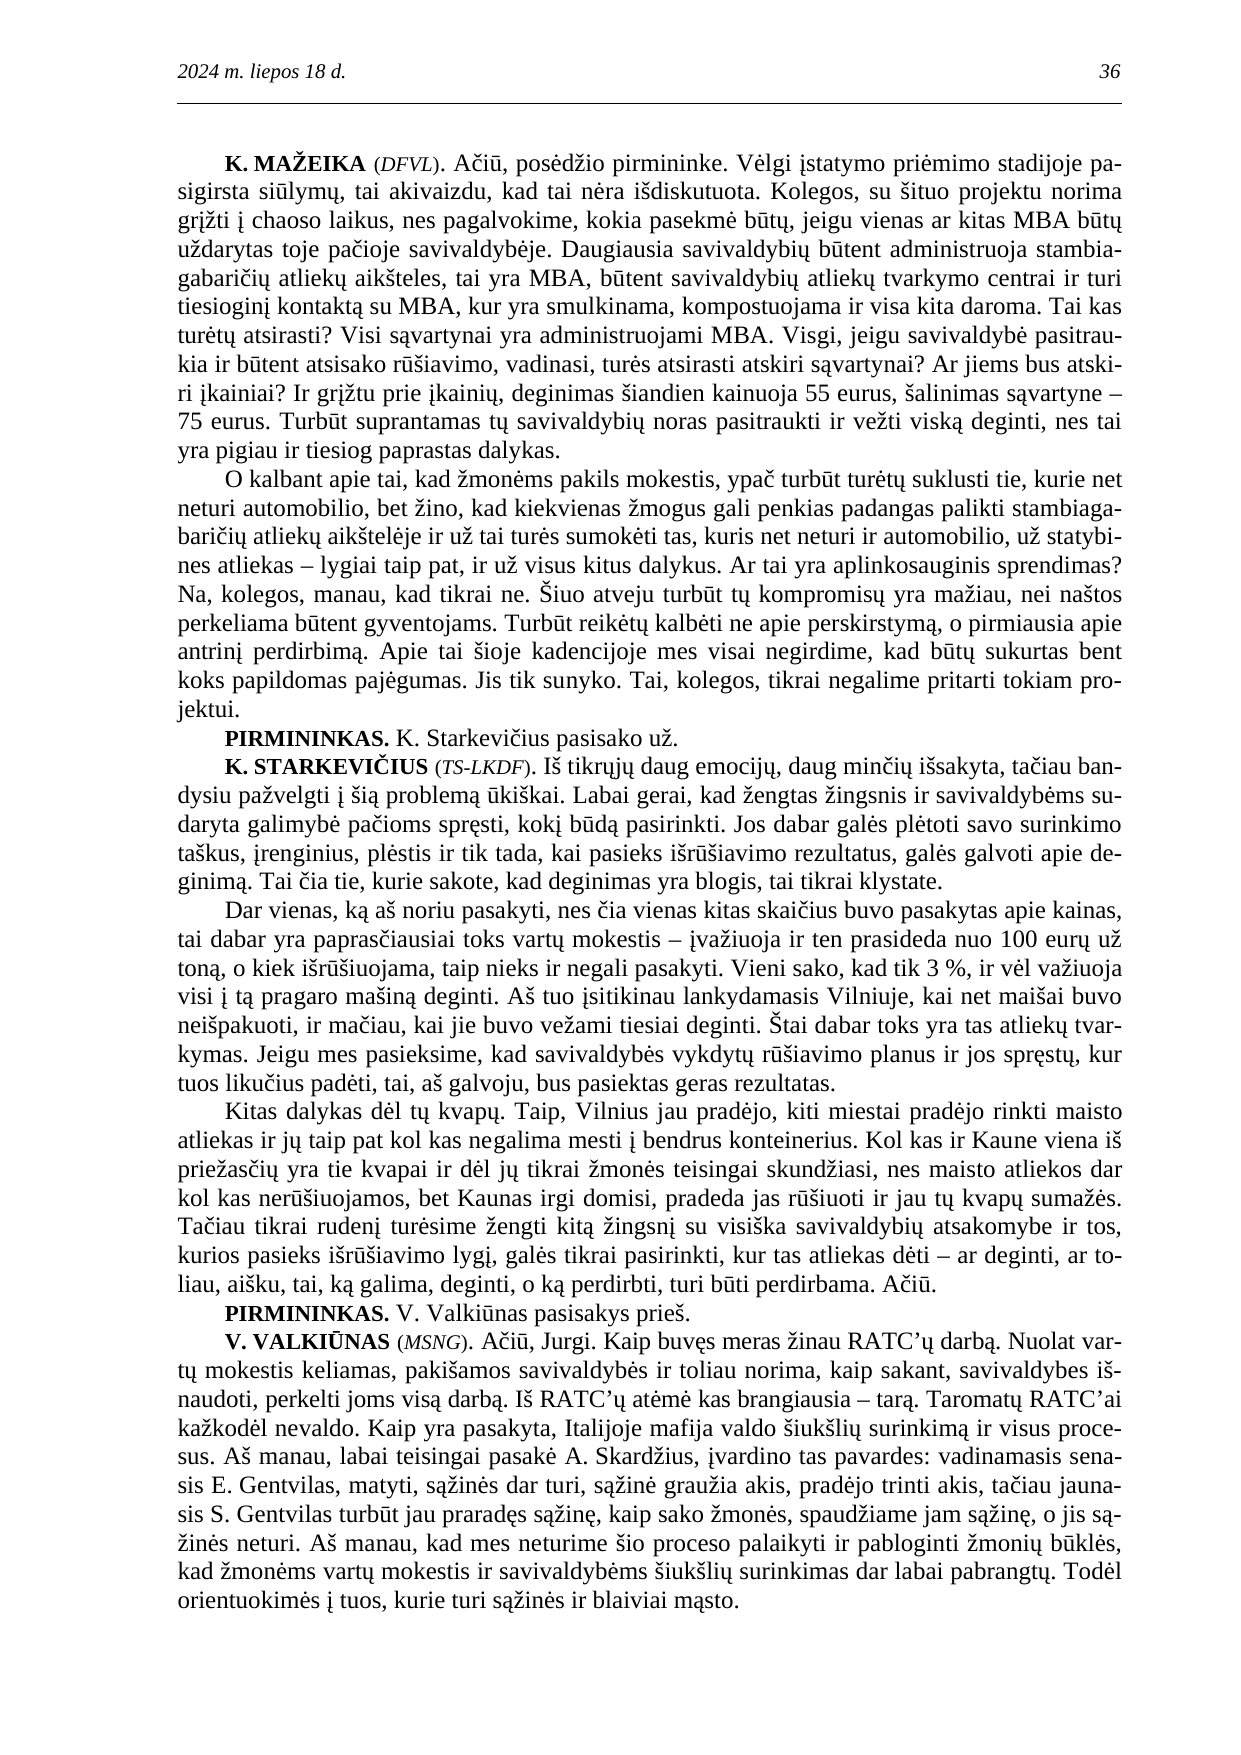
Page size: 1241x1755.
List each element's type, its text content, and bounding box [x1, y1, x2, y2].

text O kal­bant apie tai, kad žmo­nėms pa­kils mo­kes­tis, ypač tur­būt tu­rė­tų su­klus­ti tie, ku­rie net ne­tu­ri au­to­mo­bi­lio, bet ži­no, kad kiek­vie­nas žmo­gus ga­li pen­kias pa­dan­gas pa­lik­ti stam­bia­ga­ba­ri­čių at­lie­kų aikš­te­lė­je ir už tai tu­rės su­mo­kė­ti tas, ku­ris net ne­tu­ri ir au­to­mo­bi­lio, už sta­ty­bi­nes at­lie­kas – ly­giai taip pat, ir už vi­sus ki­tus da­ly­kus. Ar tai yra ap­lin­ko­sau­gi­nis spren­di­mas? Na, ko­le­gos, ma­nau, kad tik­rai ne. Šiuo at­ve­ju tur­būt tų kom­pro­mi­sų yra ma­žiau, nei naš­tos per­ke­lia­ma bū­tent gy­ven­to­jams. Tur­būt rei­kė­tų kal­bė­ti ne apie per­skirs­ty­mą, o pir­miau­sia apie ant­ri­nį per­dir­bi­mą. Apie tai šio­je ka­den­ci­jo­je mes vi­sai ne­gir­di­me, kad bū­tų su­kur­tas bent koks pa­pil­do­mas pa­jė­gu­mas. Jis tik su­ny­ko. Tai, ko­le­gos, tik­rai ne­ga­li­me pri­tar­ti to­kiam pro­jek­tui. [177, 464, 1122, 723]
text K. STARKEVIČIUS (TS-LKDF). Iš tik­rų­jų daug emo­ci­jų, daug min­čių iš­sa­ky­ta, ta­čiau ban­dy­siu pa­žvelg­ti į šią pro­ble­mą ūkiš­kai. La­bai ge­rai, kad ženg­tas žings­nis ir sa­vi­val­dy­bėms su­da­ry­ta ga­li­my­bė pa­čioms spręs­ti, ko­kį bū­dą pa­si­rink­ti. Jos da­bar ga­lės plė­to­ti sa­vo su­rin­ki­mo taš­kus, įren­gi­nius, plės­tis ir tik ta­da, kai pa­sieks iš­rū­šia­vi­mo re­zul­ta­tus, ga­lės gal­vo­ti apie de­gi­ni­mą. Tai čia tie, ku­rie sa­ko­te, kad de­gi­ni­mas yra blo­gis, tai tik­rai klys­ta­te. [177, 751, 1122, 895]
text PIRMININKAS. V. Val­kiū­nas pa­si­sa­kys prieš. [177, 1298, 1122, 1326]
text K. MAŽEIKA (DFVL). Ačiū, po­sė­džio pir­mi­nin­ke. Vėl­gi įsta­ty­mo pri­ėmi­mo sta­di­jo­je pa­si­girs­ta siū­ly­mų, tai aki­vaiz­du, kad tai nė­ra iš­dis­ku­tuo­ta. Ko­le­gos, su ši­tuo pro­jek­tu no­ri­ma grįž­ti į cha­o­so lai­kus, nes pa­gal­vo­ki­me, ko­kia pa­sek­mė bū­tų, jei­gu vie­nas ar ki­tas MBA bū­tų už­da­ry­tas to­je pa­čio­je sa­vi­val­dy­bė­je. Dau­giau­sia sa­vi­val­dy­bių bū­tent ad­mi­nist­ruo­ja stam­bia­ga­ba­ri­čių at­lie­kų aikš­te­les, tai yra MBA, bū­tent sa­vi­val­dy­bių at­lie­kų tvar­ky­mo cen­trai ir tu­ri tie­sio­gi­nį kon­tak­tą su MBA, kur yra smul­ki­na­ma, kom­pos­tuo­ja­ma ir vi­sa ki­ta da­ro­ma. Tai kas tu­rė­tų at­si­ras­ti? Vi­si są­var­ty­nai yra ad­mi­nist­ruo­ja­mi MBA. Vis­gi, jei­gu sa­vi­val­dy­bė pa­si­trau­kia ir bū­tent at­si­sa­ko rū­šia­vi­mo, va­di­na­si, tu­rės at­si­ras­ti at­ski­ri są­var­ty­nai? Ar jiems bus at­ski­ri įkai­niai? Ir grįž­tu prie įkai­nių, de­gi­ni­mas šian­dien kai­nuo­ja 55 eu­rus, ša­li­ni­mas są­var­ty­ne – 75 eu­rus. Tur­būt su­pran­ta­mas tų sa­vi­val­dy­bių no­ras pa­si­trauk­ti ir vež­ti vis­ką de­gin­ti, nes tai yra pi­giau ir tie­siog pa­pras­tas da­ly­kas. [177, 148, 1122, 464]
text PIRMININKAS. K. Star­ke­vi­čius pa­si­sa­ko už. [177, 723, 1122, 751]
text Dar vie­nas, ką aš no­riu pa­sa­ky­ti, nes čia vie­nas ki­tas skai­čius bu­vo pa­sa­ky­tas apie kai­nas, tai da­bar yra pa­pras­čiau­siai toks var­tų mo­kes­tis – įva­žiuo­ja ir ten pra­si­de­da nuo 100 eu­rų už to­ną, o kiek iš­rū­šiuo­ja­ma, taip nieks ir ne­ga­li pa­sa­ky­ti. Vie­ni sa­ko, kad tik 3 %, ir vėl va­žiuo­ja vi­si į tą pra­ga­ro ma­ši­ną de­gin­ti. Aš tuo įsi­ti­ki­nau lan­ky­da­ma­sis Vil­niu­je, kai net mai­šai bu­vo ne­iš­pa­kuo­ti, ir ma­čiau, kai jie bu­vo ve­ža­mi tie­siai de­gin­ti. Štai da­bar toks yra tas at­lie­kų tvar­ky­mas. Jei­gu mes pa­siek­si­me, kad sa­vi­val­dy­bės vyk­dy­tų rū­šia­vi­mo pla­nus ir jos spręs­tų, kur tuos li­ku­čius pa­dė­ti, tai, aš gal­vo­ju, bus pa­siek­tas ge­ras re­zul­ta­tas. [177, 895, 1122, 1096]
text V. VALKIŪNAS (MSNG). Ačiū, Jur­gi. Kaip bu­vęs me­ras ži­nau RATCʼų dar­bą. Nuo­lat var­tų mo­kes­tis ke­lia­mas, pa­ki­ša­mos sa­vi­val­dy­bės ir to­liau no­ri­ma, kaip sa­kant, sa­vi­val­dy­bes iš­nau­do­ti, per­kel­ti joms vi­są dar­bą. Iš RATCʼų at­ėmė kas bran­giau­sia – ta­rą. Ta­ro­ma­tų RATCʼai kaž­ko­dėl ne­val­do. Kaip yra pa­sa­ky­ta, Ita­li­jo­je ma­fi­ja val­do šiukš­lių su­rin­ki­mą ir vi­sus pro­ce­sus. Aš ma­nau, la­bai tei­sin­gai pa­sa­kė A. Skar­džius, įvar­di­no tas pa­var­des: va­di­na­ma­sis se­na­sis E. Gent­vi­las, ma­ty­ti, są­ži­nės dar tu­ri, są­ži­nė grau­žia akis, pra­dė­jo trin­ti akis, ta­čiau jau­na­sis S. Gent­vi­las tur­būt jau pra­ra­dęs są­ži­nę, kaip sa­ko žmo­nės, spau­džia­me jam są­ži­nę, o jis są­ži­nės ne­tu­ri. Aš ma­nau, kad mes ne­tu­ri­me šio pro­ce­so pa­lai­ky­ti ir pa­blo­gin­ti žmo­nių būk­lės, kad žmo­nėms var­tų mo­kes­tis ir sa­vi­val­dy­bėms šiukš­lių su­rin­ki­mas dar la­bai pa­brang­tų. To­dėl orien­tuo­ki­mės į tuos, ku­rie tu­ri są­ži­nės ir blai­viai mąs­to. [177, 1326, 1122, 1614]
text Ki­tas da­ly­kas dėl tų kva­pų. Taip, Vil­nius jau pra­dė­jo, ki­ti mies­tai pra­dė­jo rink­ti mais­to at­lie­kas ir jų taip pat kol kas ne­ga­li­ma mes­ti į ben­drus kon­tei­ne­rius. Kol kas ir Kau­ne vie­na iš prie­žas­čių yra tie kva­pai ir dėl jų tik­rai žmo­nės tei­sin­gai skun­džia­si, nes mais­to at­lie­kos dar kol kas ne­rū­šiuo­ja­mos, bet Kau­nas ir­gi do­mi­si, pra­de­da jas rū­šiuo­ti ir jau tų kva­pų su­ma­žės. Ta­čiau tik­rai ru­de­nį tu­rė­si­me ženg­ti ki­tą žings­nį su vi­siš­ka sa­vi­val­dy­bių at­sa­ko­my­be ir tos, ku­rios pa­sieks iš­rū­šia­vi­mo ly­gį, ga­lės tik­rai pa­si­rink­ti, kur tas at­lie­kas dė­ti – ar de­gin­ti, ar to­liau, aiš­ku, tai, ką ga­li­ma, de­gin­ti, o ką per­dirb­ti, tu­ri bū­ti per­dir­ba­ma. Ačiū. [177, 1096, 1122, 1298]
